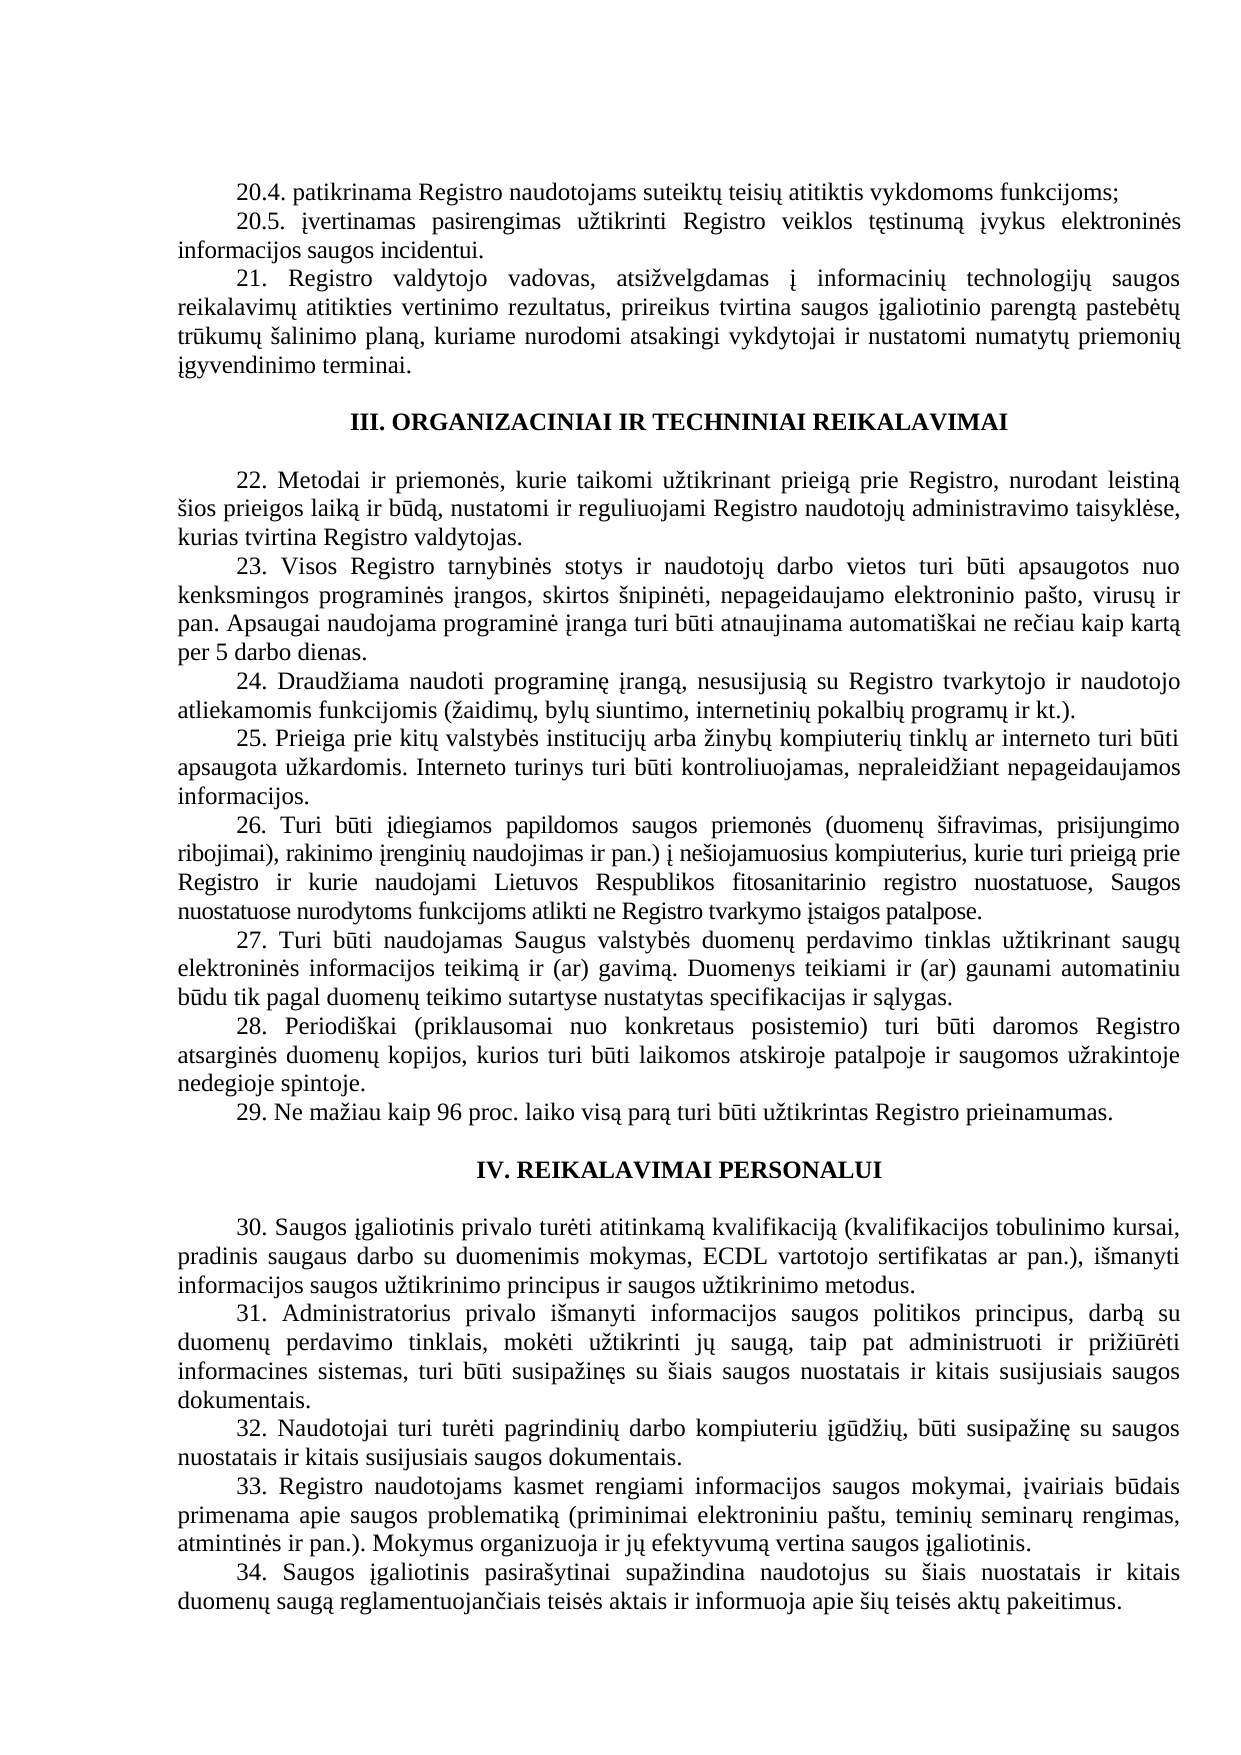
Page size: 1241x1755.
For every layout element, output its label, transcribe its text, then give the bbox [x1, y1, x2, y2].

text 24. Draudžiama naudoti programinę įrangą, nesusijusią su Registro tvarkytojo ir naudotojo atliekamomis funkcijomis (žaidimų, bylų siuntimo, internetinių pokalbių programų ir kt.). [177, 666, 1181, 723]
text 32. Naudotojai turi turėti pagrindinių darbo kompiuteriu įgūdžių, būti susipažinę su saugos nuostatais ir kitais susijusiais saugos dokumentais. [177, 1413, 1181, 1471]
text IV. REIKALAVIMAI PERSONALUI [177, 1155, 1181, 1183]
text 31. Administratorius privalo išmanyti informacijos saugos politikos principus, darbą su duomenų perdavimo tinklais, mokėti užtikrinti jų saugą, taip pat administruoti ir prižiūrėti informacines sistemas, turi būti susipažinęs su šiais saugos nuostatais ir kitais susijusiais saugos dokumentais. [177, 1298, 1181, 1413]
text 27. Turi būti naudojamas Saugus valstybės duomenų perdavimo tinklas užtikrinant saugų elektroninės informacijos teikimą ir (ar) gavimą. Duomenys teikiami ir (ar) gaunami automatiniu būdu tik pagal duomenų teikimo sutartyse nustatytas specifikacijas ir sąlygas. [177, 925, 1181, 1011]
text 22. Metodai ir priemonės, kurie taikomi užtikrinant prieigą prie Registro, nurodant leistiną šios prieigos laiką ir būdą, nustatomi ir reguliuojami Registro naudotojų administravimo taisyklėse, kurias tvirtina Registro valdytojas. [177, 465, 1181, 551]
text 29. Ne mažiau kaip 96 proc. laiko visą parą turi būti užtikrintas Registro prieinamumas. [177, 1097, 1181, 1126]
text 25. Prieiga prie kitų valstybės institucijų arba žinybų kompiuterių tinklų ar interneto turi būti apsaugota užkardomis. Interneto turinys turi būti kontroliuojamas, nepraleidžiant nepageidaujamos informacijos. [177, 723, 1181, 810]
text 21. Registro valdytojo vadovas, atsižvelgdamas į informacinių technologijų saugos reikalavimų atitikties vertinimo rezultatus, prireikus tvirtina saugos įgaliotinio parengtą pastebėtų trūkumų šalinimo planą, kuriame nurodomi atsakingi vykdytojai ir nustatomi numatytų priemonių įgyvendinimo terminai. [177, 263, 1181, 378]
text 20.5. įvertinamas pasirengimas užtikrinti Registro veiklos tęstinumą įvykus elektroninės informacijos saugos incidentui. [177, 206, 1181, 263]
text 28. Periodiškai (priklausomai nuo konkretaus posistemio) turi būti daromos Registro atsarginės duomenų kopijos, kurios turi būti laikomos atskiroje patalpoje ir saugomos užrakintoje nedegioje spintoje. [177, 1011, 1181, 1097]
text 20.4. patikrinama Registro naudotojams suteiktų teisių atitiktis vykdomoms funkcijoms; [177, 177, 1181, 206]
text 33. Registro naudotojams kasmet rengiami informacijos saugos mokymai, įvairiais būdais primenama apie saugos problematiką (priminimai elektroniniu paštu, teminių seminarų rengimas, atmintinės ir pan.). Mokymus organizuoja ir jų efektyvumą vertina saugos įgaliotinis. [177, 1471, 1181, 1557]
text 26. Turi būti įdiegiamos papildomos saugos priemonės (duomenų šifravimas, prisijungimo ribojimai), rakinimo įrenginių naudojimas ir pan.) į nešiojamuosius kompiuterius, kurie turi prieigą prie Registro ir kurie naudojami Lietuvos Respublikos fitosanitarinio registro nuostatuose, Saugos nuostatuose nurodytoms funkcijoms atlikti ne Registro tvarkymo įstaigos patalpose. [177, 810, 1181, 925]
text 34. Saugos įgaliotinis pasirašytinai supažindina naudotojus su šiais nuostatais ir kitais duomenų saugą reglamentuojančiais teisės aktais ir informuoja apie šių teisės aktų pakeitimus. [177, 1557, 1181, 1615]
text 23. Visos Registro tarnybinės stotys ir naudotojų darbo vietos turi būti apsaugotos nuo kenksmingos programinės įrangos, skirtos šnipinėti, nepageidaujamo elektroninio pašto, virusų ir pan. Apsaugai naudojama programinė įranga turi būti atnaujinama automatiškai ne rečiau kaip kartą per 5 darbo dienas. [177, 551, 1181, 666]
text III. ORGANIZACINIAI IR TECHNINIAI REIKALAVIMAI [177, 407, 1181, 436]
text 30. Saugos įgaliotinis privalo turėti atitinkamą kvalifikaciją (kvalifikacijos tobulinimo kursai, pradinis saugaus darbo su duomenimis mokymas, ECDL vartotojo sertifikatas ar pan.), išmanyti informacijos saugos užtikrinimo principus ir saugos užtikrinimo metodus. [177, 1212, 1181, 1298]
